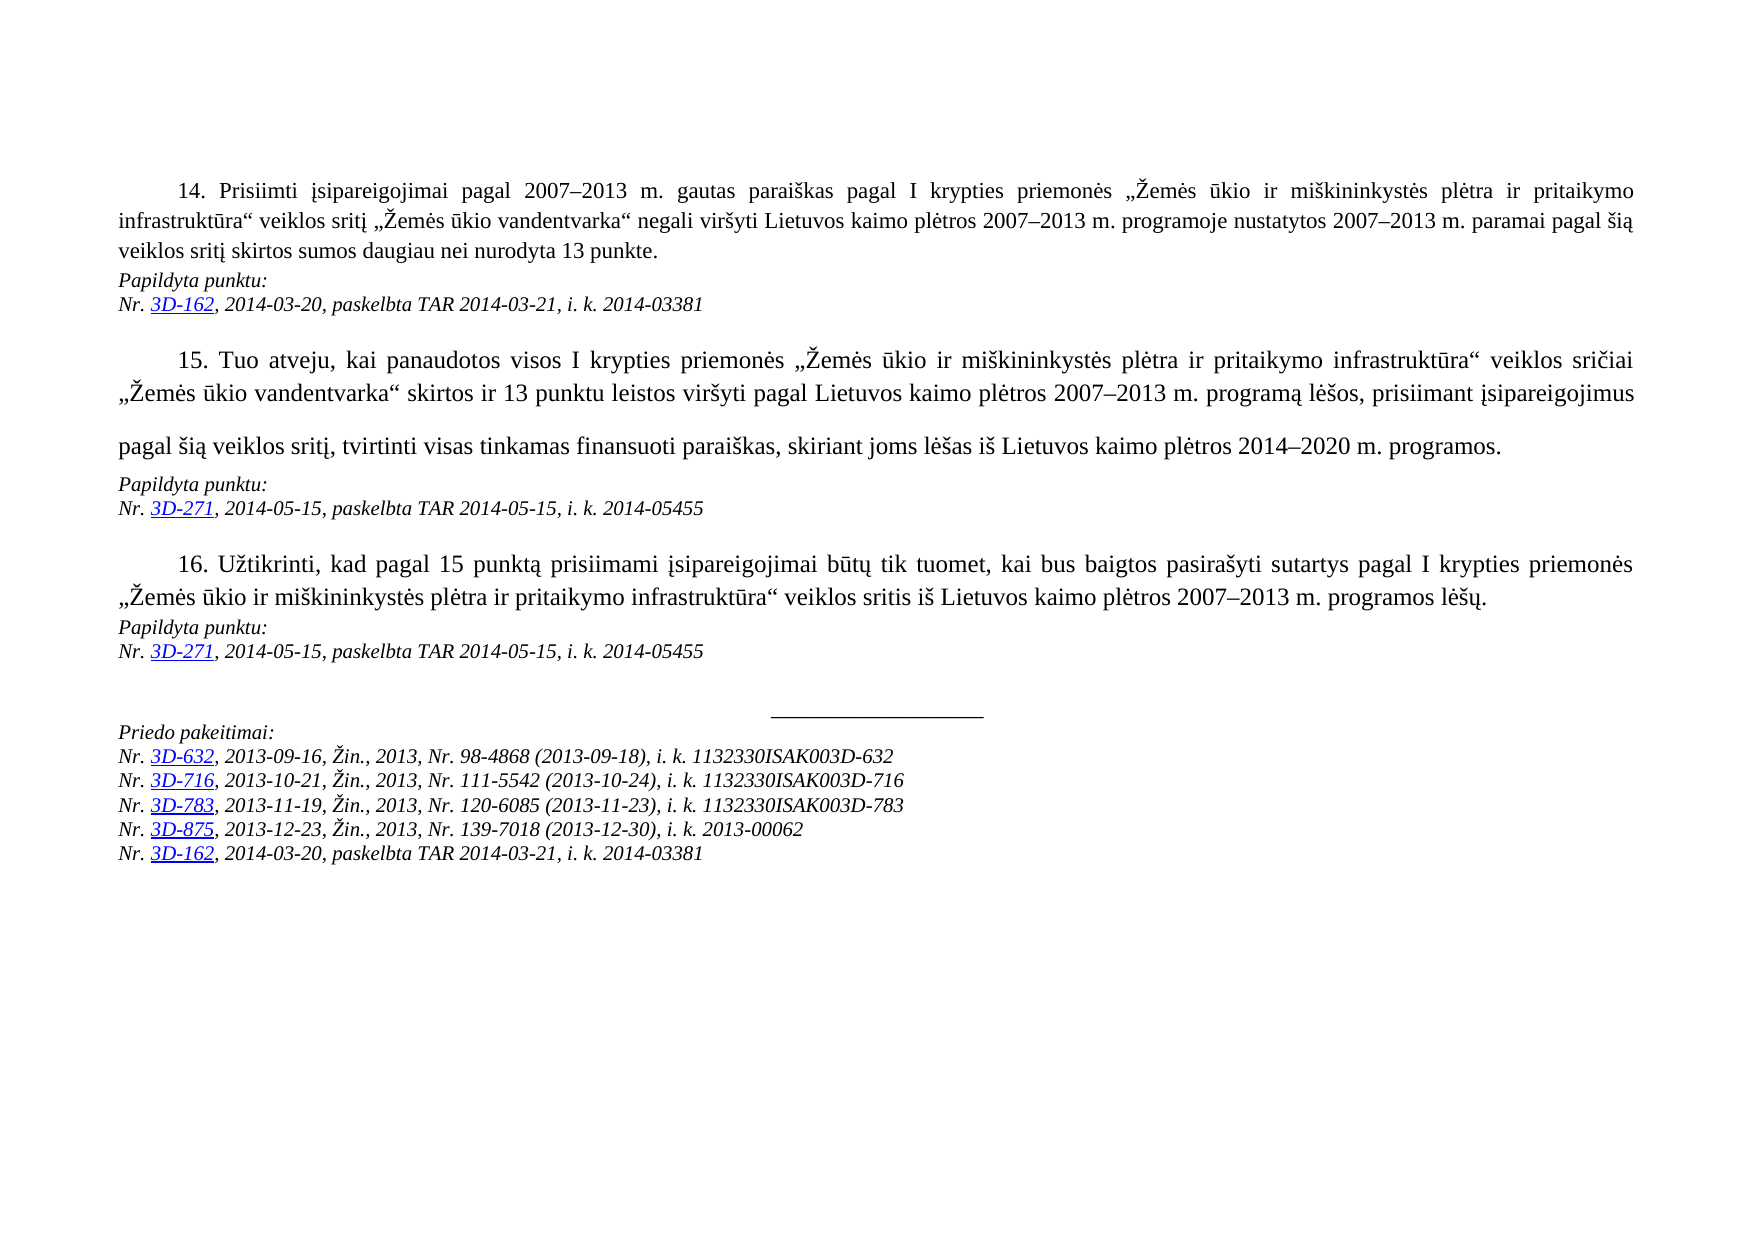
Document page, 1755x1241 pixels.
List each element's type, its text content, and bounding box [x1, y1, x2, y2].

text 14. Prisiimti įsipareigojimai pagal 2007–2013 m. gautas paraiškas pagal I krypties priemonės „Žemės ūkio ir miškininkystės plėtra ir pritaikymo infrastruktūra“ veiklos sritį „Žemės ūkio vandentvarka“ negali viršyti Lietuvos kaimo plėtros 2007–2013 m. programoje nustatytos 2007–2013 m. paramai pagal šią veiklos sritį skirtos sumos daugiau nei nurodyta 13 punkte. [118, 177, 1636, 264]
text Nr. 3D-162, 2014-03-20, paskelbta TAR 2014-03-21, i. k. 2014-03381 [118, 841, 1636, 865]
text Papildyta punktu: [118, 472, 1636, 496]
text _________________ [118, 692, 1636, 720]
text Papildyta punktu: [118, 615, 1636, 639]
text Papildyta punktu: [118, 268, 1636, 292]
text Nr. 3D-783, 2013-11-19, Žin., 2013, Nr. 120-6085 (2013-11-23), i. k. 1132330ISAK003D-783 [118, 792, 1636, 817]
text Nr. 3D-632, 2013-09-16, Žin., 2013, Nr. 98-4868 (2013-09-18), i. k. 1132330ISAK003D-632 [118, 744, 1636, 768]
text Nr. 3D-716, 2013-10-21, Žin., 2013, Nr. 111-5542 (2013-10-24), i. k. 1132330ISAK003D-716 [118, 768, 1636, 792]
text 16. Užtikrinti, kad pagal 15 punktą prisiimami įsipareigojimai būtų tik tuomet, kai bus baigtos pasirašyti sutartys pagal I krypties priemonės „Žemės ūkio ir miškininkystės plėtra ir pritaikymo infrastruktūra“ veiklos sritis iš Lietuvos kaimo plėtros 2007–2013 m. programos lėšų. [118, 549, 1636, 610]
text 15. Tuo atveju, kai panaudotos visos I krypties priemonės „Žemės ūkio ir miškininkystės plėtra ir pritaikymo infrastruktūra“ veiklos sričiai „Žemės ūkio vandentvarka“ skirtos ir 13 punktu leistos viršyti pagal Lietuvos kaimo plėtros 2007–2013 m. programą lėšos, prisiimant įsipareigojimus pagal šią veiklos sritį, tvirtinti visas tinkamas finansuoti paraiškas, skiriant joms lėšas iš Lietuvos kaimo plėtros 2014–2020 m. programos. [118, 345, 1636, 464]
text Nr. 3D-162, 2014-03-20, paskelbta TAR 2014-03-21, i. k. 2014-03381 [118, 292, 1636, 316]
text Nr. 3D-271, 2014-05-15, paskelbta TAR 2014-05-15, i. k. 2014-05455 [118, 496, 1636, 520]
text Nr. 3D-271, 2014-05-15, paskelbta TAR 2014-05-15, i. k. 2014-05455 [118, 639, 1636, 663]
text Priedo pakeitimai: [118, 720, 1636, 744]
text Nr. 3D-875, 2013-12-23, Žin., 2013, Nr. 139-7018 (2013-12-30), i. k. 2013-00062 [118, 817, 1636, 841]
